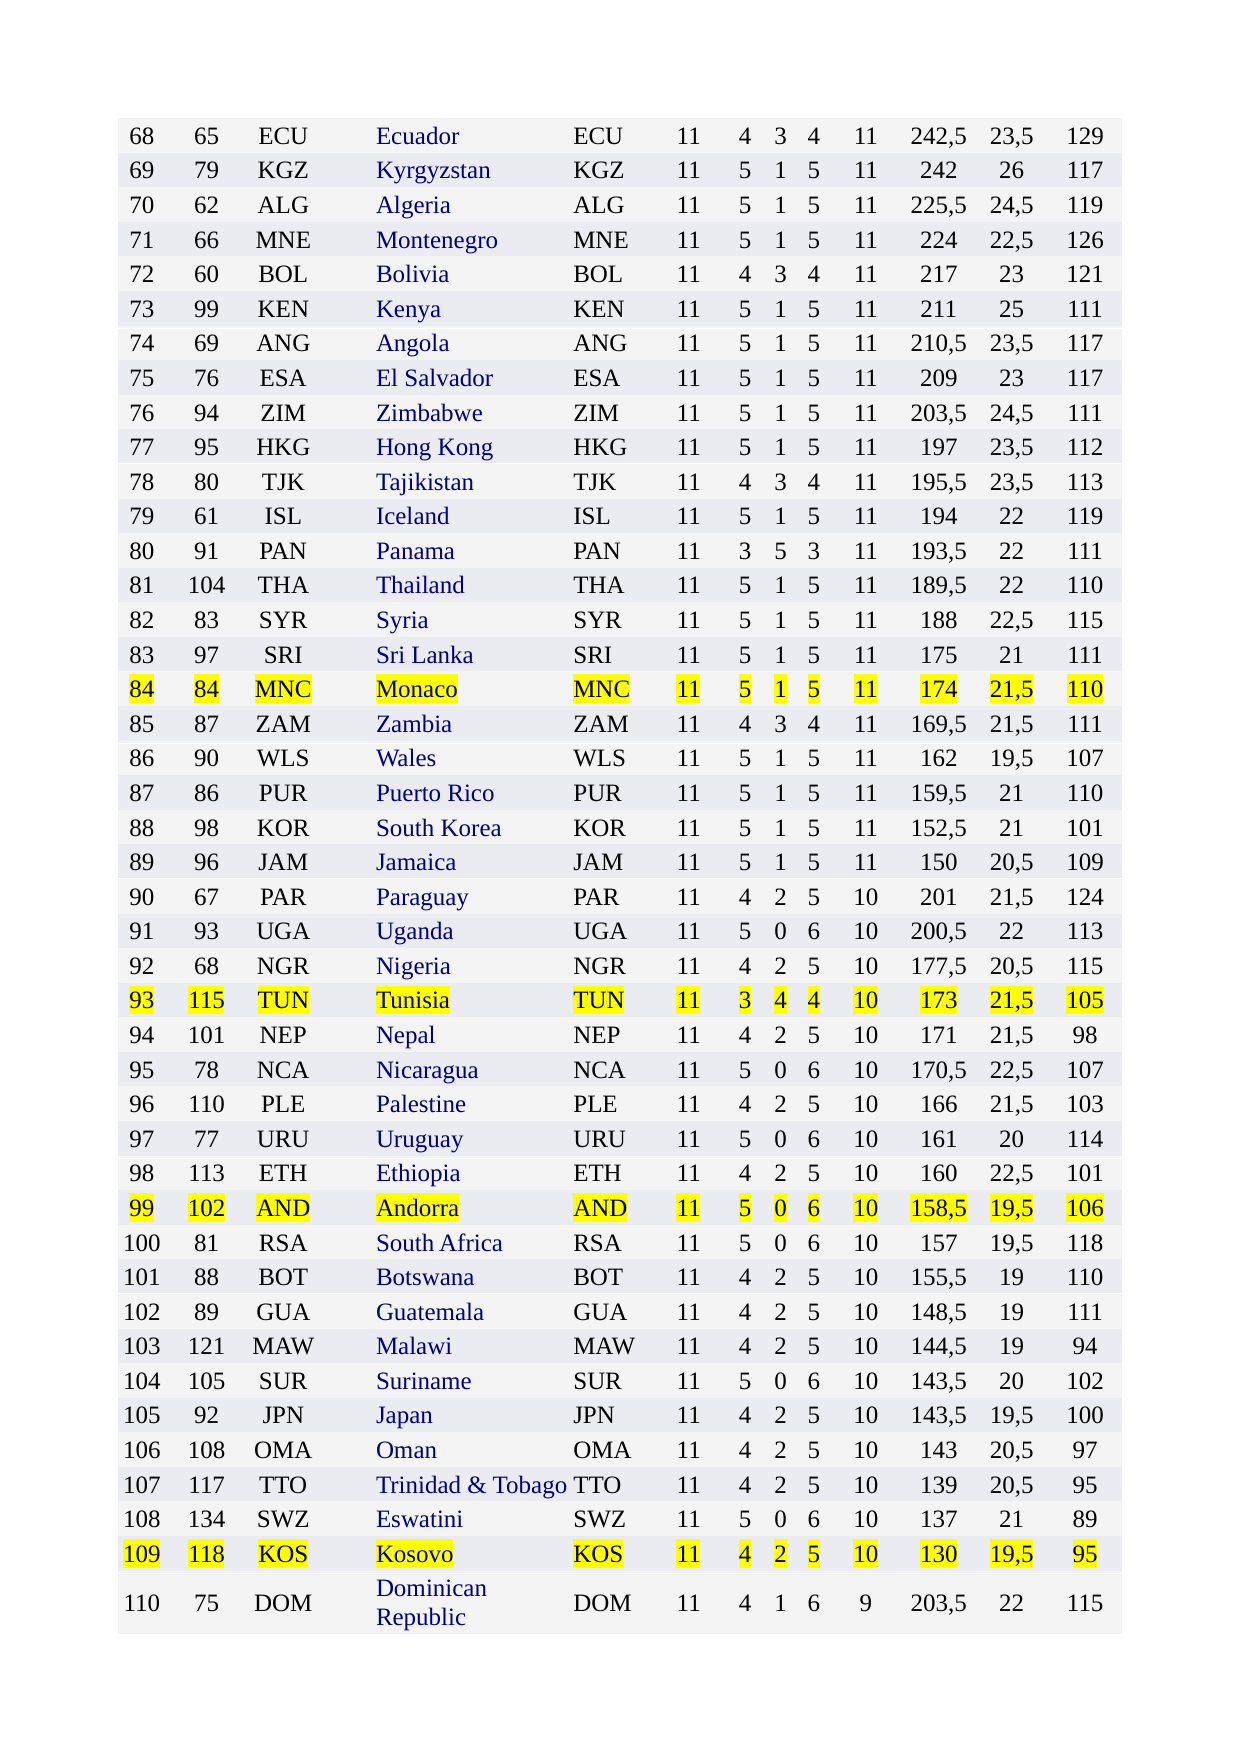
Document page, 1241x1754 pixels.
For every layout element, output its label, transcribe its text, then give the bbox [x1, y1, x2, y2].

table_cell 129 [1048, 118, 1122, 153]
table_cell 5 [727, 1190, 762, 1225]
table_cell TUN [570, 983, 650, 1017]
table_cell 21,5 [975, 879, 1048, 913]
table_cell 22 [975, 1571, 1048, 1634]
table_cell 11 [650, 429, 727, 464]
table_cell AND [570, 1190, 650, 1225]
table_cell 6 [798, 914, 829, 948]
table_cell 11 [829, 741, 902, 775]
table_cell [319, 637, 373, 671]
table_cell Nigeria [373, 948, 570, 983]
table_cell 79 [118, 499, 165, 533]
table_cell KEN [570, 291, 650, 326]
table_cell South Korea [373, 810, 570, 844]
table_cell 23,5 [975, 429, 1048, 464]
table_cell 20 [975, 1363, 1048, 1398]
table_cell KGZ [570, 153, 650, 187]
table_cell 22,5 [975, 1052, 1048, 1086]
table_cell 100 [1048, 1398, 1122, 1432]
table_cell 171 [902, 1017, 975, 1052]
table_cell ESA [570, 360, 650, 395]
table_cell 81 [118, 568, 165, 602]
table_cell 10 [829, 1225, 902, 1259]
table_cell 11 [650, 256, 727, 291]
table_cell 21,5 [975, 983, 1048, 1017]
table_cell ALG [248, 187, 318, 222]
table_cell 1 [763, 810, 798, 844]
table_cell 2 [763, 1259, 798, 1294]
table_cell 5 [727, 637, 762, 671]
table_cell WLS [570, 741, 650, 775]
table_cell 11 [829, 568, 902, 602]
table_cell 139 [902, 1467, 975, 1501]
table_cell Syria [373, 602, 570, 637]
table_cell SYR [248, 602, 318, 637]
table_cell 83 [118, 637, 165, 671]
table_cell KOR [248, 810, 318, 844]
table_cell 194 [902, 499, 975, 533]
table_cell 103 [1048, 1086, 1122, 1121]
table_cell 5 [727, 1052, 762, 1086]
table_cell 109 [118, 1536, 165, 1571]
table_cell [319, 1190, 373, 1225]
table_cell 82 [118, 602, 165, 637]
table_cell 77 [118, 429, 165, 464]
table_cell 4 [798, 256, 829, 291]
table_cell 5 [727, 1121, 762, 1156]
table_cell 11 [829, 360, 902, 395]
table_cell 109 [1048, 844, 1122, 879]
table_cell [319, 395, 373, 429]
table_cell 5 [727, 291, 762, 326]
table_cell BOL [570, 256, 650, 291]
table_cell 10 [829, 1398, 902, 1432]
table_cell 10 [829, 914, 902, 948]
table_cell Japan [373, 1398, 570, 1432]
table_cell 173 [902, 983, 975, 1017]
table_cell 4 [727, 256, 762, 291]
table_cell 5 [798, 879, 829, 913]
table_cell 11 [650, 1329, 727, 1363]
table_cell 10 [829, 879, 902, 913]
table_cell Eswatini [373, 1501, 570, 1536]
table_cell Iceland [373, 499, 570, 533]
table_cell URU [570, 1121, 650, 1156]
table_cell URU [248, 1121, 318, 1156]
table_cell ZIM [570, 395, 650, 429]
table_cell 11 [650, 1225, 727, 1259]
table_cell 3 [763, 706, 798, 741]
table_cell 0 [763, 1363, 798, 1398]
table_cell Puerto Rico [373, 775, 570, 810]
table_cell 11 [650, 706, 727, 741]
table_cell SWZ [570, 1501, 650, 1536]
table_cell 5 [798, 1467, 829, 1501]
table_cell 102 [118, 1294, 165, 1328]
table_cell NEP [248, 1017, 318, 1052]
table_cell 95 [1048, 1467, 1122, 1501]
table_cell 143,5 [902, 1363, 975, 1398]
table_cell 162 [902, 741, 975, 775]
table_cell 11 [650, 1156, 727, 1190]
table_cell 61 [165, 499, 247, 533]
table_cell South Africa [373, 1225, 570, 1259]
table_cell 11 [650, 222, 727, 256]
table_cell 0 [763, 1501, 798, 1536]
table_cell Zimbabwe [373, 395, 570, 429]
table_cell 77 [165, 1121, 247, 1156]
table_cell 84 [118, 671, 165, 706]
table_cell 2 [763, 1432, 798, 1467]
table_cell 1 [763, 326, 798, 360]
table_cell 0 [763, 1190, 798, 1225]
table_cell El Salvador [373, 360, 570, 395]
table_cell TTO [570, 1467, 650, 1501]
table_cell 5 [798, 844, 829, 879]
table_cell JPN [570, 1398, 650, 1432]
table_cell 21,5 [975, 706, 1048, 741]
table_cell [319, 1501, 373, 1536]
table_cell [319, 187, 373, 222]
table_cell 160 [902, 1156, 975, 1190]
table_cell 10 [829, 1432, 902, 1467]
table_cell 19 [975, 1329, 1048, 1363]
table_cell 11 [650, 1121, 727, 1156]
table_cell 11 [829, 395, 902, 429]
table_cell PUR [570, 775, 650, 810]
table_cell KGZ [248, 153, 318, 187]
table_cell 97 [1048, 1432, 1122, 1467]
table_cell 70 [118, 187, 165, 222]
table_cell [319, 602, 373, 637]
table_cell [319, 1536, 373, 1571]
table_cell [319, 775, 373, 810]
table_cell 110 [165, 1086, 247, 1121]
table_cell 4 [798, 983, 829, 1017]
table_cell Tunisia [373, 983, 570, 1017]
table_cell 5 [727, 1363, 762, 1398]
table_cell 5 [798, 568, 829, 602]
table_cell 11 [650, 1501, 727, 1536]
table_cell 21 [975, 810, 1048, 844]
table_cell Bolivia [373, 256, 570, 291]
table_cell 225,5 [902, 187, 975, 222]
table_cell 71 [118, 222, 165, 256]
table_cell 1 [763, 291, 798, 326]
table_cell 197 [902, 429, 975, 464]
table_cell 21,5 [975, 1086, 1048, 1121]
table_cell 110 [1048, 775, 1122, 810]
table_cell 200,5 [902, 914, 975, 948]
table_cell 5 [727, 671, 762, 706]
table_cell 5 [727, 429, 762, 464]
table_cell [319, 1121, 373, 1156]
table_cell Panama [373, 533, 570, 568]
table_cell 11 [650, 637, 727, 671]
table_cell 1 [763, 499, 798, 533]
table_cell 92 [118, 948, 165, 983]
table_cell 11 [650, 983, 727, 1017]
table_cell 4 [727, 1398, 762, 1432]
table_cell 1 [763, 395, 798, 429]
table_cell 60 [165, 256, 247, 291]
table_cell 11 [829, 326, 902, 360]
table_cell 78 [165, 1052, 247, 1086]
table_cell 111 [1048, 637, 1122, 671]
table_cell 5 [798, 1086, 829, 1121]
table_cell 72 [118, 256, 165, 291]
table_cell SRI [248, 637, 318, 671]
table_cell 6 [798, 1190, 829, 1225]
table_cell 93 [118, 983, 165, 1017]
table_cell KEN [248, 291, 318, 326]
table_cell ESA [248, 360, 318, 395]
table_cell [319, 1574, 373, 1634]
table_cell 91 [118, 914, 165, 948]
table_cell 189,5 [902, 568, 975, 602]
table_cell 11 [650, 810, 727, 844]
table_cell Angola [373, 326, 570, 360]
table_cell 4 [727, 879, 762, 913]
table_cell 6 [798, 1121, 829, 1156]
table_cell Oman [373, 1432, 570, 1467]
table_cell 5 [798, 222, 829, 256]
table_cell 10 [829, 948, 902, 983]
table_cell 95 [118, 1052, 165, 1086]
table_cell 4 [727, 464, 762, 498]
table_cell [319, 1086, 373, 1121]
table_cell 4 [727, 1156, 762, 1190]
table_cell 11 [650, 1398, 727, 1432]
table_cell Paraguay [373, 879, 570, 913]
table_cell MNC [248, 671, 318, 706]
table_cell Kosovo [373, 1536, 570, 1571]
table_cell 105 [1048, 983, 1122, 1017]
table_cell 20 [975, 1121, 1048, 1156]
table_cell SUR [248, 1363, 318, 1398]
table_cell Malawi [373, 1329, 570, 1363]
table_cell 83 [165, 602, 247, 637]
table_cell 5 [727, 187, 762, 222]
table_cell 11 [650, 1363, 727, 1398]
table_cell [319, 1159, 373, 1190]
table_cell 130 [902, 1536, 975, 1571]
table_cell 6 [798, 1501, 829, 1536]
table_cell 5 [727, 775, 762, 810]
table_cell 11 [650, 499, 727, 533]
table_cell RSA [570, 1225, 650, 1259]
table_cell 90 [165, 741, 247, 775]
table_cell 11 [650, 1467, 727, 1501]
table_cell 110 [1048, 1259, 1122, 1294]
table_cell HKG [570, 429, 650, 464]
table_cell TJK [248, 464, 318, 498]
table_cell 110 [1048, 568, 1122, 602]
table_cell 91 [165, 533, 247, 568]
table_cell 5 [798, 1329, 829, 1363]
table_cell [319, 1294, 373, 1329]
table_cell 65 [165, 118, 247, 153]
table_cell 4 [727, 1536, 762, 1571]
table_cell NCA [248, 1052, 318, 1086]
table_cell NGR [248, 948, 318, 983]
table_cell 148,5 [902, 1294, 975, 1328]
table_cell 4 [727, 1571, 762, 1634]
table_cell Montenegro [373, 222, 570, 256]
table_cell [319, 914, 373, 948]
table_cell 11 [829, 187, 902, 222]
table_cell 5 [727, 153, 762, 187]
table_cell 10 [829, 1086, 902, 1121]
table_cell 5 [727, 360, 762, 395]
table_cell 112 [1048, 429, 1122, 464]
table_cell 4 [798, 706, 829, 741]
table_cell 110 [1048, 671, 1122, 706]
table_cell 11 [650, 153, 727, 187]
table_cell 104 [118, 1363, 165, 1398]
table_cell ZIM [248, 395, 318, 429]
table_cell 5 [798, 1259, 829, 1294]
table_cell 2 [763, 1398, 798, 1432]
table_cell 144,5 [902, 1329, 975, 1363]
table_cell 118 [1048, 1225, 1122, 1259]
table_cell 5 [798, 429, 829, 464]
table_cell 121 [165, 1329, 247, 1363]
table_cell THA [248, 568, 318, 602]
table_cell Algeria [373, 187, 570, 222]
table_cell 101 [118, 1259, 165, 1294]
table_cell 210,5 [902, 326, 975, 360]
table_cell 73 [118, 291, 165, 326]
table_cell OMA [570, 1432, 650, 1467]
table_cell 23,5 [975, 326, 1048, 360]
table_cell 1 [763, 1571, 798, 1634]
table_cell 111 [1048, 1294, 1122, 1328]
table_cell 68 [118, 118, 165, 153]
table_cell UGA [248, 914, 318, 948]
table_cell 5 [798, 499, 829, 533]
table_cell 169,5 [902, 706, 975, 741]
table_cell 93 [165, 914, 247, 948]
table_cell MNC [570, 671, 650, 706]
table_cell 19 [975, 1259, 1048, 1294]
table_cell Andorra [373, 1190, 570, 1225]
table_cell 115 [1048, 1571, 1122, 1634]
table_cell 19,5 [975, 1536, 1048, 1571]
table_cell 5 [727, 568, 762, 602]
table_cell 19,5 [975, 1225, 1048, 1259]
table_cell 1 [763, 775, 798, 810]
table_cell 11 [650, 948, 727, 983]
table_cell 158,5 [902, 1190, 975, 1225]
table_cell 203,5 [902, 1571, 975, 1634]
table_cell 11 [829, 256, 902, 291]
table_cell MAW [570, 1329, 650, 1363]
table_cell 95 [165, 429, 247, 464]
table_cell HKG [248, 429, 318, 464]
table_cell 11 [829, 706, 902, 741]
table_cell 10 [829, 1294, 902, 1328]
table_cell 115 [165, 983, 247, 1017]
table_cell 2 [763, 1017, 798, 1052]
table_cell 110 [118, 1571, 165, 1634]
table_cell [319, 744, 373, 775]
table_cell 11 [829, 222, 902, 256]
table_cell 1 [763, 741, 798, 775]
table_cell Ethiopia [373, 1156, 570, 1190]
table_cell 5 [798, 948, 829, 983]
table_cell 11 [829, 464, 902, 498]
table_cell 11 [650, 118, 727, 153]
table_cell 137 [902, 1501, 975, 1536]
table_cell 1 [763, 153, 798, 187]
table_cell Uruguay [373, 1121, 570, 1156]
table_cell 20,5 [975, 1467, 1048, 1501]
table_cell 11 [829, 810, 902, 844]
table_cell Hong Kong [373, 429, 570, 464]
table_cell 75 [165, 1571, 247, 1634]
table_cell 166 [902, 1086, 975, 1121]
table_cell JPN [248, 1398, 318, 1432]
table_cell WLS [248, 741, 318, 775]
table_cell 23,5 [975, 118, 1048, 153]
table_cell 11 [650, 1294, 727, 1328]
table_cell 11 [650, 1536, 727, 1571]
table_cell [319, 1225, 373, 1259]
table_cell Kyrgyzstan [373, 153, 570, 187]
table_cell 100 [118, 1225, 165, 1259]
table_cell NCA [570, 1052, 650, 1086]
table_cell 3 [798, 533, 829, 568]
table_cell 113 [1048, 914, 1122, 948]
table_cell SUR [570, 1363, 650, 1398]
table_cell 1 [763, 602, 798, 637]
table_cell [319, 810, 373, 844]
table_cell 103 [118, 1329, 165, 1363]
table_cell 11 [650, 1571, 727, 1634]
table_cell 1 [763, 844, 798, 879]
table_cell Jamaica [373, 844, 570, 879]
table_cell 108 [165, 1432, 247, 1467]
table_cell 4 [798, 464, 829, 498]
table_cell 4 [763, 983, 798, 1017]
table_cell THA [570, 568, 650, 602]
table_cell 150 [902, 844, 975, 879]
table_cell [319, 879, 373, 914]
table_cell 119 [1048, 499, 1122, 533]
table_cell [319, 1432, 373, 1467]
table_cell ANG [248, 326, 318, 360]
table_cell 9 [829, 1571, 902, 1634]
table_cell 5 [727, 1225, 762, 1259]
table_cell KOS [248, 1536, 318, 1571]
table_cell Kenya [373, 291, 570, 326]
table_cell 11 [829, 429, 902, 464]
table_cell Botswana [373, 1259, 570, 1294]
table_cell 5 [727, 1501, 762, 1536]
table_cell 6 [798, 1052, 829, 1086]
table_cell 87 [118, 775, 165, 810]
table_cell 5 [727, 914, 762, 948]
table_cell 19 [975, 1294, 1048, 1328]
table_cell 102 [1048, 1363, 1122, 1398]
table_cell 5 [727, 326, 762, 360]
table_cell Palestine [373, 1086, 570, 1121]
table_cell [319, 153, 373, 187]
table_cell 117 [1048, 153, 1122, 187]
table_cell 11 [650, 464, 727, 498]
table_cell 157 [902, 1225, 975, 1259]
table_cell 5 [798, 395, 829, 429]
table_cell 5 [727, 810, 762, 844]
table_cell 22 [975, 533, 1048, 568]
table_cell 11 [650, 879, 727, 913]
table_cell [319, 671, 373, 706]
table_cell 21 [975, 775, 1048, 810]
table_cell 106 [1048, 1190, 1122, 1225]
table_cell 10 [829, 1156, 902, 1190]
table_cell OMA [248, 1432, 318, 1467]
table_cell 94 [165, 395, 247, 429]
table_cell 3 [763, 256, 798, 291]
table_cell 4 [727, 1086, 762, 1121]
table_cell 114 [1048, 1121, 1122, 1156]
table_cell 98 [1048, 1017, 1122, 1052]
table_cell Wales [373, 741, 570, 775]
table_cell [319, 118, 373, 153]
table_cell GUA [570, 1294, 650, 1328]
table_cell 177,5 [902, 948, 975, 983]
table_cell 95 [1048, 1536, 1122, 1571]
table_cell MNE [570, 222, 650, 256]
table_cell 117 [1048, 360, 1122, 395]
table_cell 111 [1048, 395, 1122, 429]
table_cell [319, 256, 373, 291]
table_cell 78 [118, 464, 165, 498]
table_cell [319, 1398, 373, 1432]
table_cell 89 [1048, 1501, 1122, 1536]
table_cell 0 [763, 914, 798, 948]
table_cell 10 [829, 1536, 902, 1571]
table_cell 5 [798, 360, 829, 395]
table_cell 107 [1048, 1052, 1122, 1086]
table_cell 3 [727, 983, 762, 1017]
table_cell 89 [118, 844, 165, 879]
table_cell Uganda [373, 914, 570, 948]
table_cell 10 [829, 1467, 902, 1501]
table_cell 99 [118, 1190, 165, 1225]
table_cell 0 [763, 1121, 798, 1156]
table_cell 224 [902, 222, 975, 256]
table_cell 11 [650, 914, 727, 948]
table_cell [319, 706, 373, 741]
table_cell 5 [798, 1156, 829, 1190]
table_cell 4 [727, 118, 762, 153]
table_cell Dominican Republic [373, 1571, 570, 1634]
table_cell 101 [1048, 1156, 1122, 1190]
table_cell 10 [829, 1052, 902, 1086]
table_cell 5 [798, 326, 829, 360]
table_cell 105 [118, 1398, 165, 1432]
table_cell 209 [902, 360, 975, 395]
table_cell PAN [248, 533, 318, 568]
table_cell [319, 568, 373, 602]
table_cell 117 [165, 1467, 247, 1501]
table_cell 119 [1048, 187, 1122, 222]
table_cell 22 [975, 499, 1048, 533]
table_cell ALG [570, 187, 650, 222]
table_cell 85 [118, 706, 165, 741]
table_cell ECU [248, 118, 318, 153]
table_cell 5 [727, 395, 762, 429]
table_cell 5 [798, 810, 829, 844]
table_cell 62 [165, 187, 247, 222]
table_cell 5 [798, 153, 829, 187]
table_cell 5 [727, 844, 762, 879]
table_cell PAR [570, 879, 650, 913]
table_cell 11 [650, 1432, 727, 1467]
table_cell 26 [975, 153, 1048, 187]
table_cell 5 [798, 187, 829, 222]
table_cell [319, 1363, 373, 1398]
table_cell 11 [650, 1259, 727, 1294]
table_cell 188 [902, 602, 975, 637]
table_cell 79 [165, 153, 247, 187]
table_cell GUA [248, 1294, 318, 1328]
table_cell Zambia [373, 706, 570, 741]
table_cell 11 [650, 395, 727, 429]
table_cell 5 [798, 775, 829, 810]
table_cell Thailand [373, 568, 570, 602]
table_cell ISL [248, 499, 318, 533]
table_cell 10 [829, 1190, 902, 1225]
table_cell 111 [1048, 291, 1122, 326]
table_cell 21,5 [975, 671, 1048, 706]
table_cell 101 [165, 1017, 247, 1052]
table_cell 24,5 [975, 395, 1048, 429]
table_cell 121 [1048, 256, 1122, 291]
table_cell 5 [798, 291, 829, 326]
table_cell 4 [727, 1017, 762, 1052]
table_cell 4 [727, 948, 762, 983]
table_cell UGA [570, 914, 650, 948]
table_cell PUR [248, 775, 318, 810]
table_cell SYR [570, 602, 650, 637]
table_cell 102 [165, 1190, 247, 1225]
table_cell 22,5 [975, 1156, 1048, 1190]
table_cell 68 [165, 948, 247, 983]
table_cell 106 [118, 1432, 165, 1467]
table_cell 1 [763, 568, 798, 602]
table_cell 107 [1048, 741, 1122, 775]
table_cell 24,5 [975, 187, 1048, 222]
table_cell [319, 1259, 373, 1293]
table_cell 1 [763, 222, 798, 256]
table_cell 11 [829, 533, 902, 568]
table_cell Trinidad & Tobago [373, 1467, 570, 1501]
table_cell 11 [650, 568, 727, 602]
table_cell [319, 533, 373, 568]
table_cell 117 [1048, 326, 1122, 360]
table_cell 23 [975, 360, 1048, 395]
table_cell 69 [165, 326, 247, 360]
table_cell Nepal [373, 1017, 570, 1052]
table_cell JAM [570, 844, 650, 879]
table_cell 80 [165, 464, 247, 498]
table_cell 6 [798, 1571, 829, 1634]
table_cell 66 [165, 222, 247, 256]
table_cell 87 [165, 706, 247, 741]
table_cell 6 [798, 1225, 829, 1259]
table_cell 69 [118, 153, 165, 187]
table_cell 11 [829, 291, 902, 326]
table_cell 2 [763, 948, 798, 983]
table_cell 75 [118, 360, 165, 395]
table_cell 11 [650, 360, 727, 395]
table_cell BOT [248, 1259, 318, 1294]
table_cell MNE [248, 222, 318, 256]
table_cell [319, 360, 373, 395]
table_cell 4 [727, 1329, 762, 1363]
table_cell 5 [798, 1536, 829, 1571]
table_cell 11 [650, 602, 727, 637]
table_cell RSA [248, 1225, 318, 1259]
table_cell 21 [975, 637, 1048, 671]
table_cell 2 [763, 1536, 798, 1571]
table_cell 201 [902, 879, 975, 913]
table_cell 174 [902, 671, 975, 706]
table_cell [319, 844, 373, 878]
table_cell 90 [118, 879, 165, 913]
table_cell 107 [118, 1467, 165, 1501]
table_cell 10 [829, 1363, 902, 1398]
table_cell ANG [570, 326, 650, 360]
table_cell 217 [902, 256, 975, 291]
table_cell 86 [118, 741, 165, 775]
table_cell Nicaragua [373, 1052, 570, 1086]
table_cell 111 [1048, 706, 1122, 741]
table_cell 96 [165, 844, 247, 879]
table_cell 2 [763, 1156, 798, 1190]
table_cell 10 [829, 1121, 902, 1156]
table_cell [319, 1052, 373, 1086]
table_cell 5 [727, 499, 762, 533]
table_cell [319, 291, 373, 326]
table_cell 11 [650, 844, 727, 879]
table_cell 170,5 [902, 1052, 975, 1086]
table_cell 11 [650, 187, 727, 222]
table_cell 5 [798, 1398, 829, 1432]
table_cell Guatemala [373, 1294, 570, 1328]
table_cell 97 [165, 637, 247, 671]
table_cell 11 [829, 118, 902, 153]
table_cell [319, 983, 373, 1017]
table_cell 11 [829, 671, 902, 706]
table_cell 195,5 [902, 464, 975, 498]
table_cell SRI [570, 637, 650, 671]
table_cell [319, 429, 373, 463]
table_cell Tajikistan [373, 464, 570, 498]
table_cell 2 [763, 1467, 798, 1501]
table_cell 126 [1048, 222, 1122, 256]
table_cell 5 [798, 602, 829, 637]
table_cell 11 [650, 775, 727, 810]
table_cell 5 [727, 741, 762, 775]
table_cell 10 [829, 1501, 902, 1536]
table_cell 6 [798, 1363, 829, 1398]
table_cell 81 [165, 1225, 247, 1259]
table_cell 159,5 [902, 775, 975, 810]
table_cell 94 [118, 1017, 165, 1052]
table_cell 118 [165, 1536, 247, 1571]
table_cell KOR [570, 810, 650, 844]
table_cell 5 [763, 533, 798, 568]
table_cell 21 [975, 1501, 1048, 1536]
table_cell AND [248, 1190, 318, 1225]
table_cell 134 [165, 1501, 247, 1536]
table_cell 96 [118, 1086, 165, 1121]
table_cell 3 [727, 533, 762, 568]
table_cell 99 [165, 291, 247, 326]
table_cell 5 [727, 222, 762, 256]
table_cell 2 [763, 1086, 798, 1121]
table_cell ECU [570, 118, 650, 153]
table_cell 108 [118, 1501, 165, 1536]
table_cell 11 [829, 153, 902, 187]
table_cell 211 [902, 291, 975, 326]
table_cell 101 [1048, 810, 1122, 844]
table_cell 10 [829, 983, 902, 1017]
table_cell 10 [829, 1259, 902, 1294]
table_cell 89 [165, 1294, 247, 1328]
table_cell 11 [650, 741, 727, 775]
table_cell 22,5 [975, 222, 1048, 256]
table_cell [319, 222, 373, 256]
table_cell PLE [248, 1086, 318, 1121]
table_cell 23 [975, 256, 1048, 291]
table_cell 3 [763, 464, 798, 498]
table_cell PLE [570, 1086, 650, 1121]
table_cell 19,5 [975, 1398, 1048, 1432]
table_cell 1 [763, 360, 798, 395]
table_cell 4 [798, 118, 829, 153]
table_cell 11 [650, 1052, 727, 1086]
table_cell 5 [798, 741, 829, 775]
table_cell 11 [650, 291, 727, 326]
table_cell 143 [902, 1432, 975, 1467]
table_cell 242 [902, 153, 975, 187]
table_cell 1 [763, 671, 798, 706]
table_cell 5 [798, 1294, 829, 1328]
table_cell ETH [248, 1156, 318, 1190]
table_cell 23,5 [975, 464, 1048, 498]
table_cell 11 [829, 499, 902, 533]
table_cell 193,5 [902, 533, 975, 568]
table_cell 94 [1048, 1329, 1122, 1363]
table_cell 113 [165, 1156, 247, 1190]
table_cell 88 [165, 1259, 247, 1294]
table_cell 76 [165, 360, 247, 395]
table_cell KOS [570, 1536, 650, 1571]
table_cell 80 [118, 533, 165, 568]
table_cell 0 [763, 1225, 798, 1259]
table_cell 22,5 [975, 602, 1048, 637]
table_cell DOM [248, 1571, 318, 1634]
table_cell NGR [570, 948, 650, 983]
table_cell ISL [570, 499, 650, 533]
table_cell 0 [763, 1052, 798, 1086]
table_cell 1 [763, 429, 798, 464]
table_cell 113 [1048, 464, 1122, 498]
table_cell 4 [727, 1259, 762, 1294]
table_cell PAR [248, 879, 318, 913]
table_cell Ecuador [373, 118, 570, 153]
table_cell 3 [763, 118, 798, 153]
table_cell 11 [829, 775, 902, 810]
table_cell 98 [165, 810, 247, 844]
table_cell 4 [727, 1432, 762, 1467]
table_cell 20,5 [975, 844, 1048, 879]
table_cell 10 [829, 1017, 902, 1052]
table_cell ZAM [248, 706, 318, 741]
table_cell 5 [798, 1017, 829, 1052]
table_cell JAM [248, 844, 318, 879]
table_cell 5 [798, 671, 829, 706]
table_cell 1 [763, 637, 798, 671]
table_cell ZAM [570, 706, 650, 741]
table_cell 11 [650, 1190, 727, 1225]
table_cell 5 [798, 1432, 829, 1467]
table_cell 11 [829, 602, 902, 637]
table_cell 115 [1048, 602, 1122, 637]
table_cell 175 [902, 637, 975, 671]
table_cell 11 [650, 1017, 727, 1052]
table_cell BOL [248, 256, 318, 291]
table_cell 10 [829, 1329, 902, 1363]
table_cell TTO [248, 1467, 318, 1501]
table_cell [319, 1017, 373, 1052]
table_cell 104 [165, 568, 247, 602]
table_cell [319, 1467, 373, 1501]
table_cell 4 [727, 1467, 762, 1501]
table_cell 20,5 [975, 948, 1048, 983]
table_cell 97 [118, 1121, 165, 1156]
table_cell 143,5 [902, 1398, 975, 1432]
table_cell 11 [829, 637, 902, 671]
table_cell 67 [165, 879, 247, 913]
table_cell 11 [650, 1086, 727, 1121]
table_cell 242,5 [902, 118, 975, 153]
table_cell 11 [650, 326, 727, 360]
table_cell [319, 499, 373, 533]
table_cell Sri Lanka [373, 637, 570, 671]
table_cell [319, 1329, 373, 1363]
table_cell 5 [798, 637, 829, 671]
table_cell 22 [975, 914, 1048, 948]
table_cell 19,5 [975, 741, 1048, 775]
table_cell [319, 464, 373, 499]
table_cell 2 [763, 1329, 798, 1363]
table_cell 5 [727, 602, 762, 637]
table_cell 4 [727, 706, 762, 741]
table_cell 11 [650, 533, 727, 568]
table_cell PAN [570, 533, 650, 568]
table_cell 111 [1048, 533, 1122, 568]
table_cell TJK [570, 464, 650, 498]
table_cell 22 [975, 568, 1048, 602]
table_cell 124 [1048, 879, 1122, 913]
table_cell 25 [975, 291, 1048, 326]
table_cell Monaco [373, 671, 570, 706]
table_cell 4 [727, 1294, 762, 1328]
table_cell 11 [829, 844, 902, 879]
table_cell 20,5 [975, 1432, 1048, 1467]
table_cell 2 [763, 879, 798, 913]
table_cell TUN [248, 983, 318, 1017]
table_cell 203,5 [902, 395, 975, 429]
table_cell 21,5 [975, 1017, 1048, 1052]
table_cell 1 [763, 187, 798, 222]
table_cell 161 [902, 1121, 975, 1156]
table_cell 76 [118, 395, 165, 429]
table_cell DOM [570, 1571, 650, 1634]
table_cell 74 [118, 326, 165, 360]
table_cell 2 [763, 1294, 798, 1328]
table_cell SWZ [248, 1501, 318, 1536]
table_cell Suriname [373, 1363, 570, 1398]
table_cell 84 [165, 671, 247, 706]
table_cell 98 [118, 1156, 165, 1190]
table_cell 88 [118, 810, 165, 844]
table_cell 105 [165, 1363, 247, 1398]
table_cell 92 [165, 1398, 247, 1432]
table_cell [319, 329, 373, 360]
table_cell 155,5 [902, 1259, 975, 1294]
table_cell ETH [570, 1156, 650, 1190]
table_cell 86 [165, 775, 247, 810]
table_cell MAW [248, 1329, 318, 1363]
table_cell 19,5 [975, 1190, 1048, 1225]
table_cell BOT [570, 1259, 650, 1294]
table_cell 11 [650, 671, 727, 706]
table_cell 115 [1048, 948, 1122, 983]
table_cell 152,5 [902, 810, 975, 844]
table_cell [319, 948, 373, 983]
table_cell NEP [570, 1017, 650, 1052]
